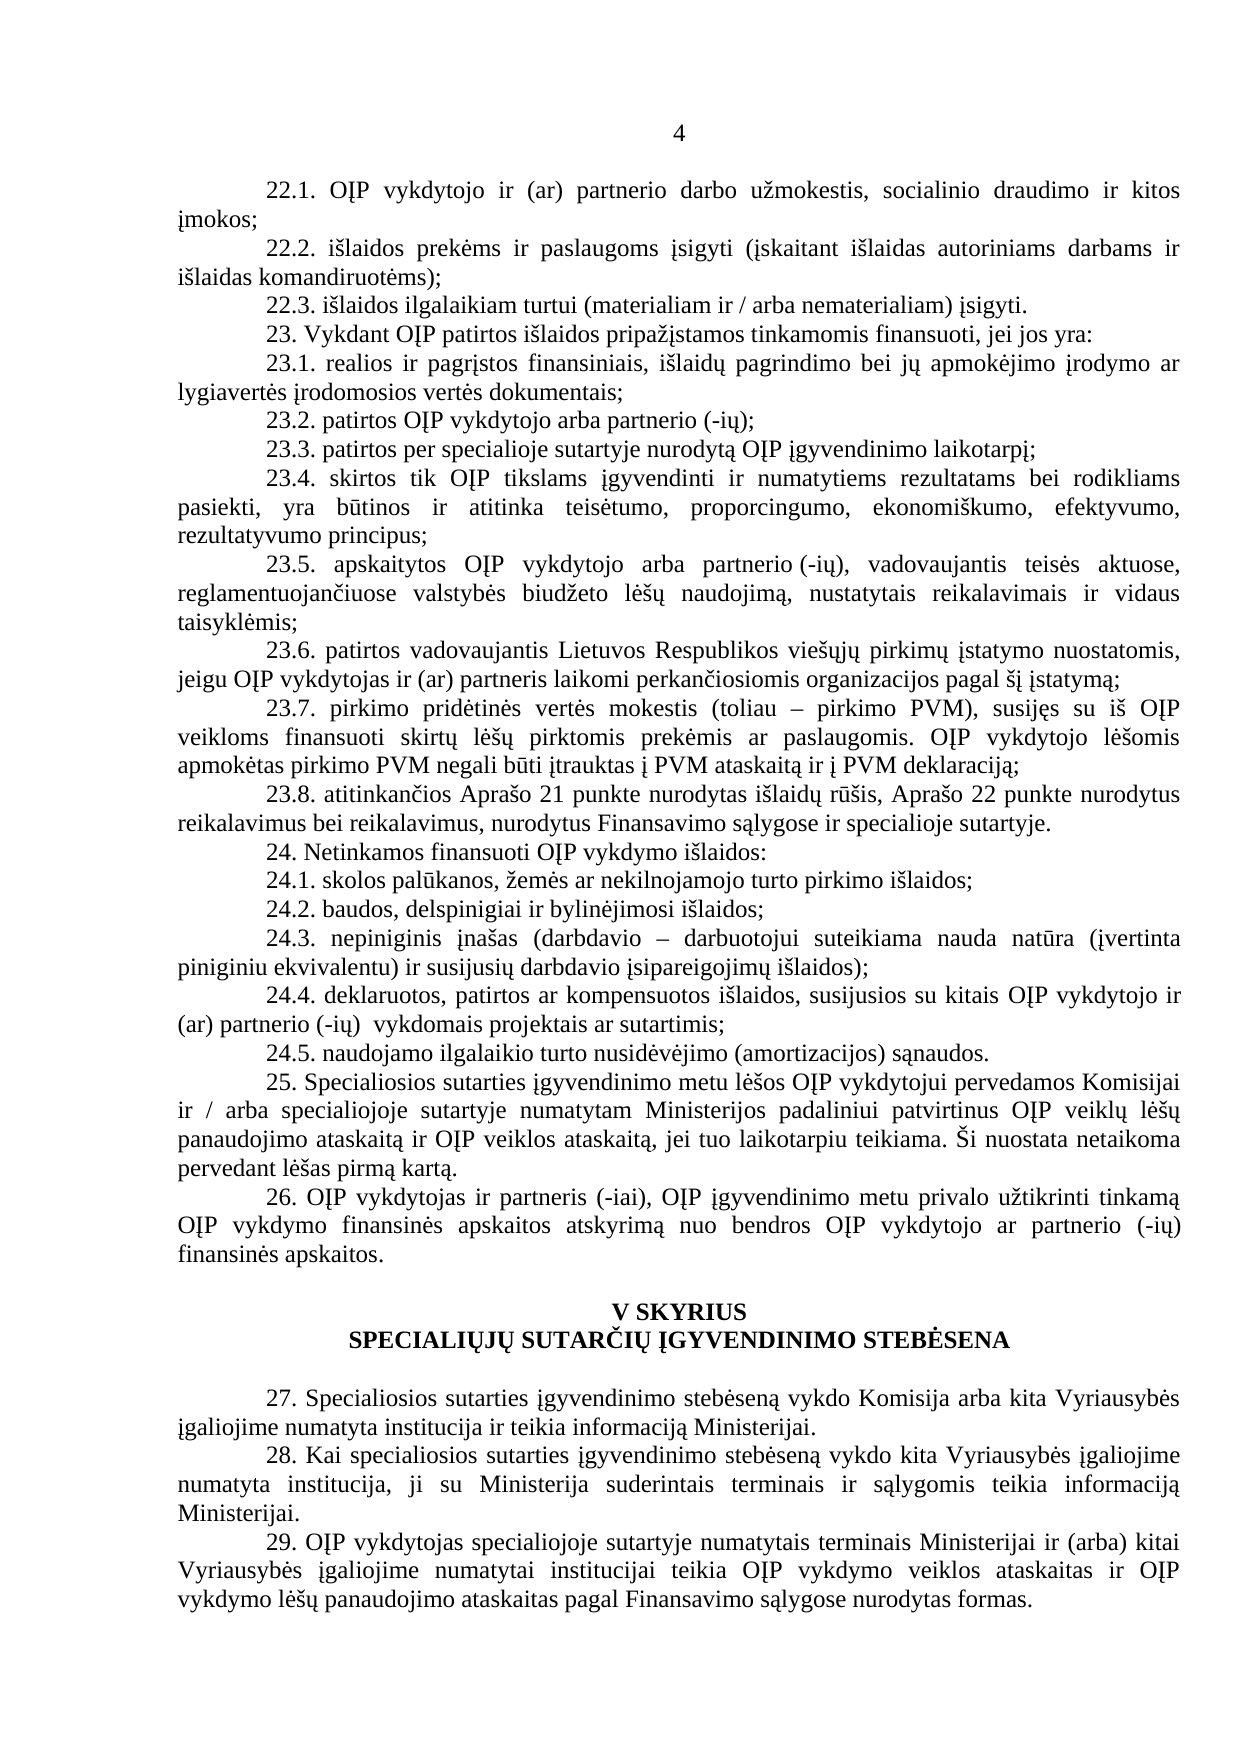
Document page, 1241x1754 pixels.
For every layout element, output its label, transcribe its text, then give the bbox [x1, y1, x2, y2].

text 24.4. deklaruotos, patirtos ar kompensuotos išlaidos, susijusios su kitais OĮP vykdytojo ir (ar) partnerio (-ių) vykdomais projektais ar sutartimis; [177, 981, 1181, 1038]
text 23.3. patirtos per specialioje sutartyje nurodytą OĮP įgyvendinimo laikotarpį; [177, 434, 1181, 463]
text 24.1. skolos palūkanos, žemės ar nekilnojamojo turto pirkimo išlaidos; [177, 866, 1181, 894]
text 27. Specialiosios sutarties įgyvendinimo stebėseną vykdo Komisija arba kita Vyriausybės įgaliojime numatyta institucija ir teikia informaciją Ministerijai. [177, 1383, 1181, 1441]
text SPECIALIŲJŲ SUTARČIŲ ĮGYVENDINIMO STEBĖSENA [177, 1326, 1181, 1354]
text 23.8. atitinkančios Aprašo 21 punkte nurodytas išlaidų rūšis, Aprašo 22 punkte nurodytus reikalavimus bei reikalavimus, nurodytus Finansavimo sąlygose ir specialioje sutartyje. [177, 779, 1181, 837]
text 23. Vykdant OĮP patirtos išlaidos pripažįstamos tinkamomis finansuoti, jei jos yra: [177, 319, 1181, 348]
text 24.3. nepiniginis įnašas (darbdavio – darbuotojui suteikiama nauda natūra (įvertinta piniginiu ekvivalentu) ir susijusių darbdavio įsipareigojimų išlaidos); [177, 923, 1181, 981]
text 23.7. pirkimo pridėtinės vertės mokestis (toliau – pirkimo PVM), susijęs su iš OĮP veikloms finansuoti skirtų lėšų pirktomis prekėmis ar paslaugomis. OĮP vykdytojo lėšomis apmokėtas pirkimo PVM negali būti įtrauktas į PVM ataskaitą ir į PVM deklaraciją; [177, 693, 1181, 779]
text 23.4. skirtos tik OĮP tikslams įgyvendinti ir numatytiems rezultatams bei rodikliams pasiekti, yra būtinos ir atitinka teisėtumo, proporcingumo, ekonomiškumo, efektyvumo, rezultatyvumo principus; [177, 463, 1181, 549]
text 22.1. OĮP vykdytojo ir (ar) partnerio darbo užmokestis, socialinio draudimo ir kitos įmokos; [177, 176, 1181, 233]
text 23.6. patirtos vadovaujantis Lietuvos Respublikos viešųjų pirkimų įstatymo nuostatomis, jeigu OĮP vykdytojas ir (ar) partneris laikomi perkančiosiomis organizacijos pagal šį įstatymą; [177, 636, 1181, 693]
text 24.5. naudojamo ilgalaikio turto nusidėvėjimo (amortizacijos) sąnaudos. [177, 1038, 1181, 1067]
text 23.2. patirtos OĮP vykdytojo arba partnerio (-ių); [177, 406, 1181, 434]
text 23.1. realios ir pagrįstos finansiniais, išlaidų pagrindimo bei jų apmokėjimo įrodymo ar lygiavertės įrodomosios vertės dokumentais; [177, 348, 1181, 406]
text 26. OĮP vykdytojas ir partneris (-iai), OĮP įgyvendinimo metu privalo užtikrinti tinkamą OĮP vykdymo finansinės apskaitos atskyrimą nuo bendros OĮP vykdytojo ar partnerio (-ių) finansinės apskaitos. [177, 1182, 1181, 1268]
text 24. Netinkamos finansuoti OĮP vykdymo išlaidos: [177, 837, 1181, 866]
subtitle V SKYRIUS [177, 1297, 1181, 1326]
text 29. OĮP vykdytojas specialiojoje sutartyje numatytais terminais Ministerijai ir (arba) kitai Vyriausybės įgaliojime numatytai institucijai teikia OĮP vykdymo veiklos ataskaitas ir OĮP vykdymo lėšų panaudojimo ataskaitas pagal Finansavimo sąlygose nurodytas formas. [177, 1527, 1181, 1613]
text 22.3. išlaidos ilgalaikiam turtui (materialiam ir / arba nematerialiam) įsigyti. [177, 291, 1181, 319]
text 24.2. baudos, delspinigiai ir bylinėjimosi išlaidos; [177, 894, 1181, 923]
text 28. Kai specialiosios sutarties įgyvendinimo stebėseną vykdo kita Vyriausybės įgaliojime numatyta institucija, ji su Ministerija suderintais terminais ir sąlygomis teikia informaciją Ministerijai. [177, 1441, 1181, 1527]
text 22.2. išlaidos prekėms ir paslaugoms įsigyti (įskaitant išlaidas autoriniams darbams ir išlaidas komandiruotėms); [177, 233, 1181, 291]
text 25. Specialiosios sutarties įgyvendinimo metu lėšos OĮP vykdytojui pervedamos Komisijai ir / arba specialiojoje sutartyje numatytam Ministerijos padaliniui patvirtinus OĮP veiklų lėšų panaudojimo ataskaitą ir OĮP veiklos ataskaitą, jei tuo laikotarpiu teikiama. Ši nuostata netaikoma pervedant lėšas pirmą kartą. [177, 1067, 1181, 1182]
text 23.5. apskaitytos OĮP vykdytojo arba partnerio (-ių), vadovaujantis teisės aktuose, reglamentuojančiuose valstybės biudžeto lėšų naudojimą, nustatytais reikalavimais ir vidaus taisyklėmis; [177, 549, 1181, 636]
